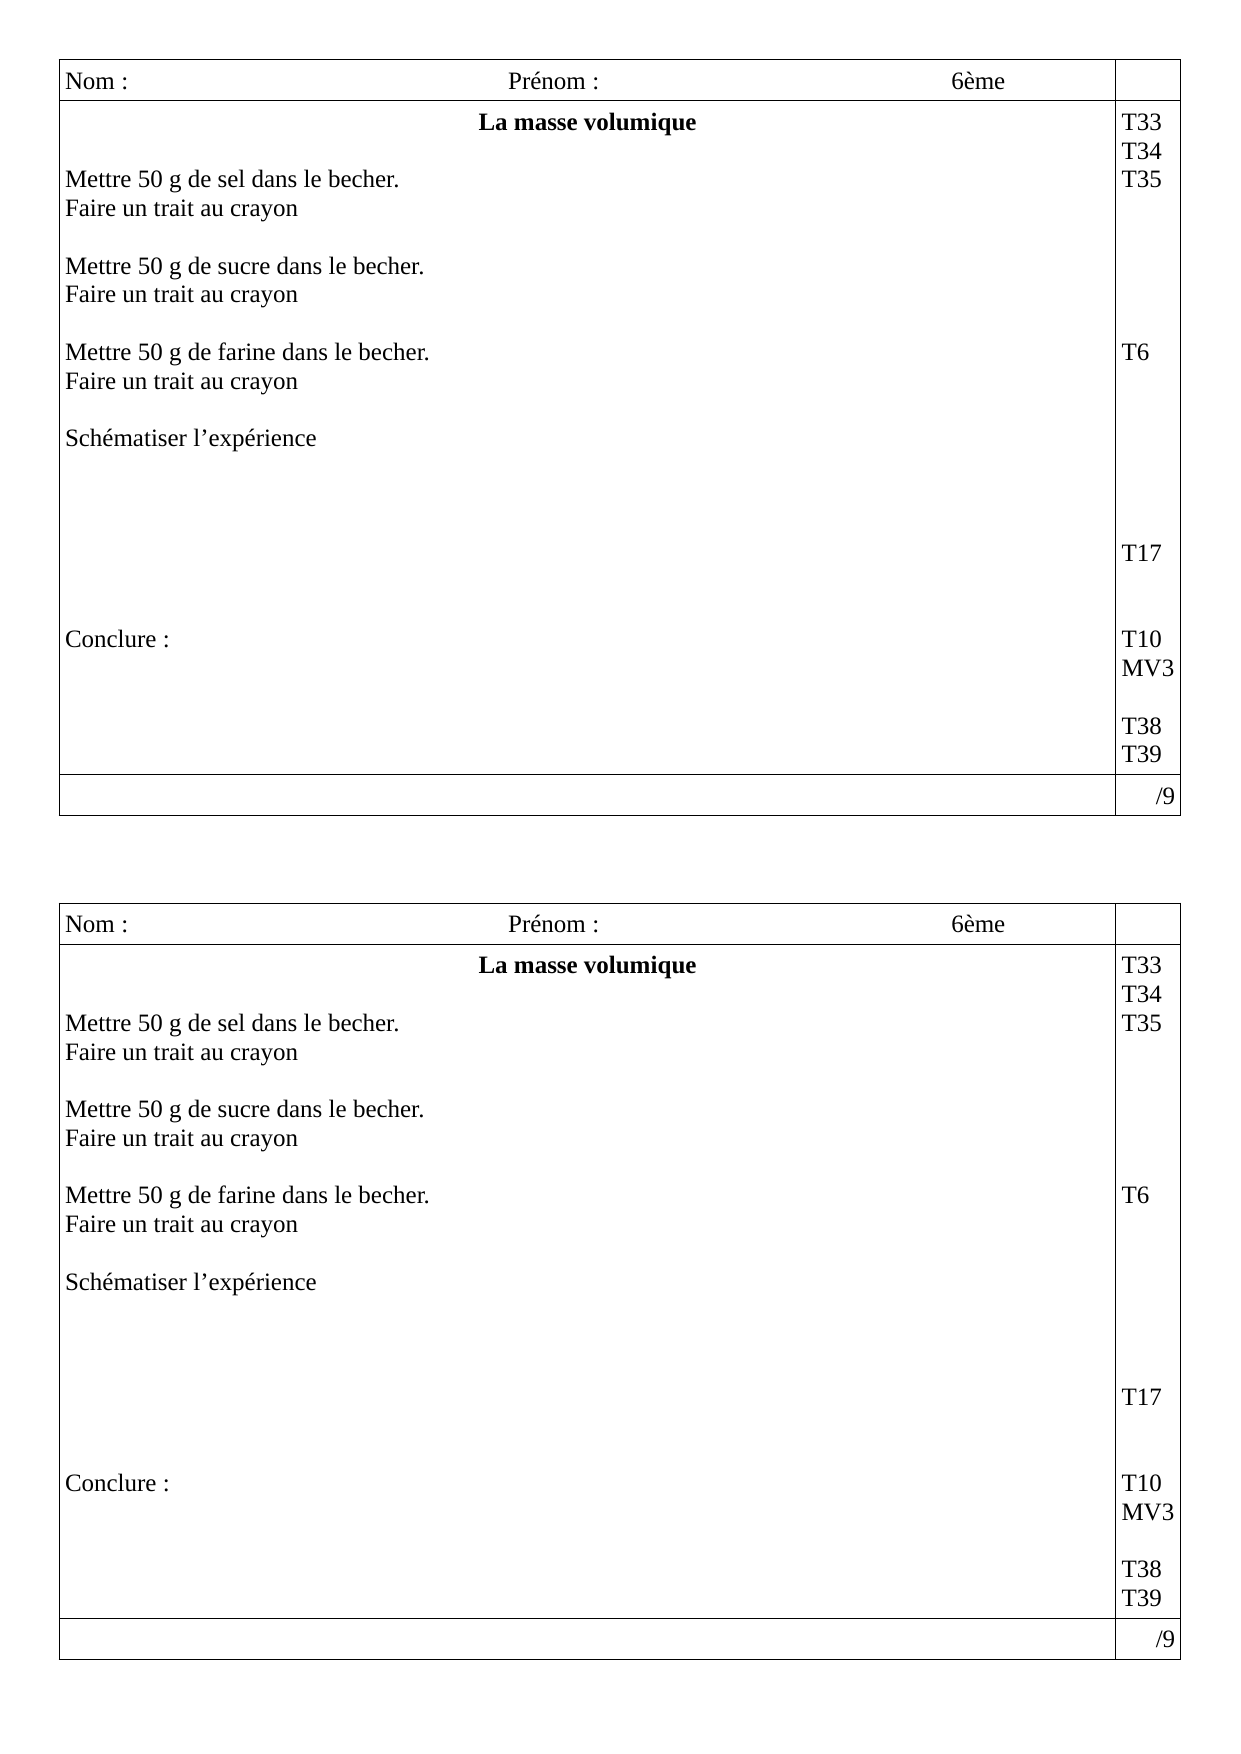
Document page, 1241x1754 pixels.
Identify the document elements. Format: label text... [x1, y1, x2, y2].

table_header [1116, 60, 1180, 100]
table_cell La masse volumique Mettre 50 g de sel dans le becher. Faire un trait au crayon Mettre 50 g de sucre dans le becher. Faire un trait au crayon Mettre 50 g de farine dans le becher. Faire un trait au crayon Schématiser l’expérience Conclure : [60, 945, 1115, 1618]
table_cell La masse volumique Mettre 50 g de sel dans le becher. Faire un trait au crayon Mettre 50 g de sucre dans le becher. Faire un trait au crayon Mettre 50 g de farine dans le becher. Faire un trait au crayon Schématiser l’expérience Conclure : [60, 101, 1115, 774]
table_cell T33 T34 T35 T6 T17 T10 MV3 T38 T39 [1116, 945, 1180, 1618]
table_cell T33 T34 T35 T6 T17 T10 MV3 T38 T39 [1116, 101, 1180, 774]
table_header [1116, 904, 1180, 944]
table_cell [60, 775, 1115, 815]
table_cell [60, 1619, 1115, 1659]
table_header Nom : Prénom : 6ème [60, 60, 1115, 100]
table_cell /9 [1116, 775, 1180, 815]
table_cell /9 [1116, 1619, 1180, 1659]
table_header Nom : Prénom : 6ème [60, 904, 1115, 944]
